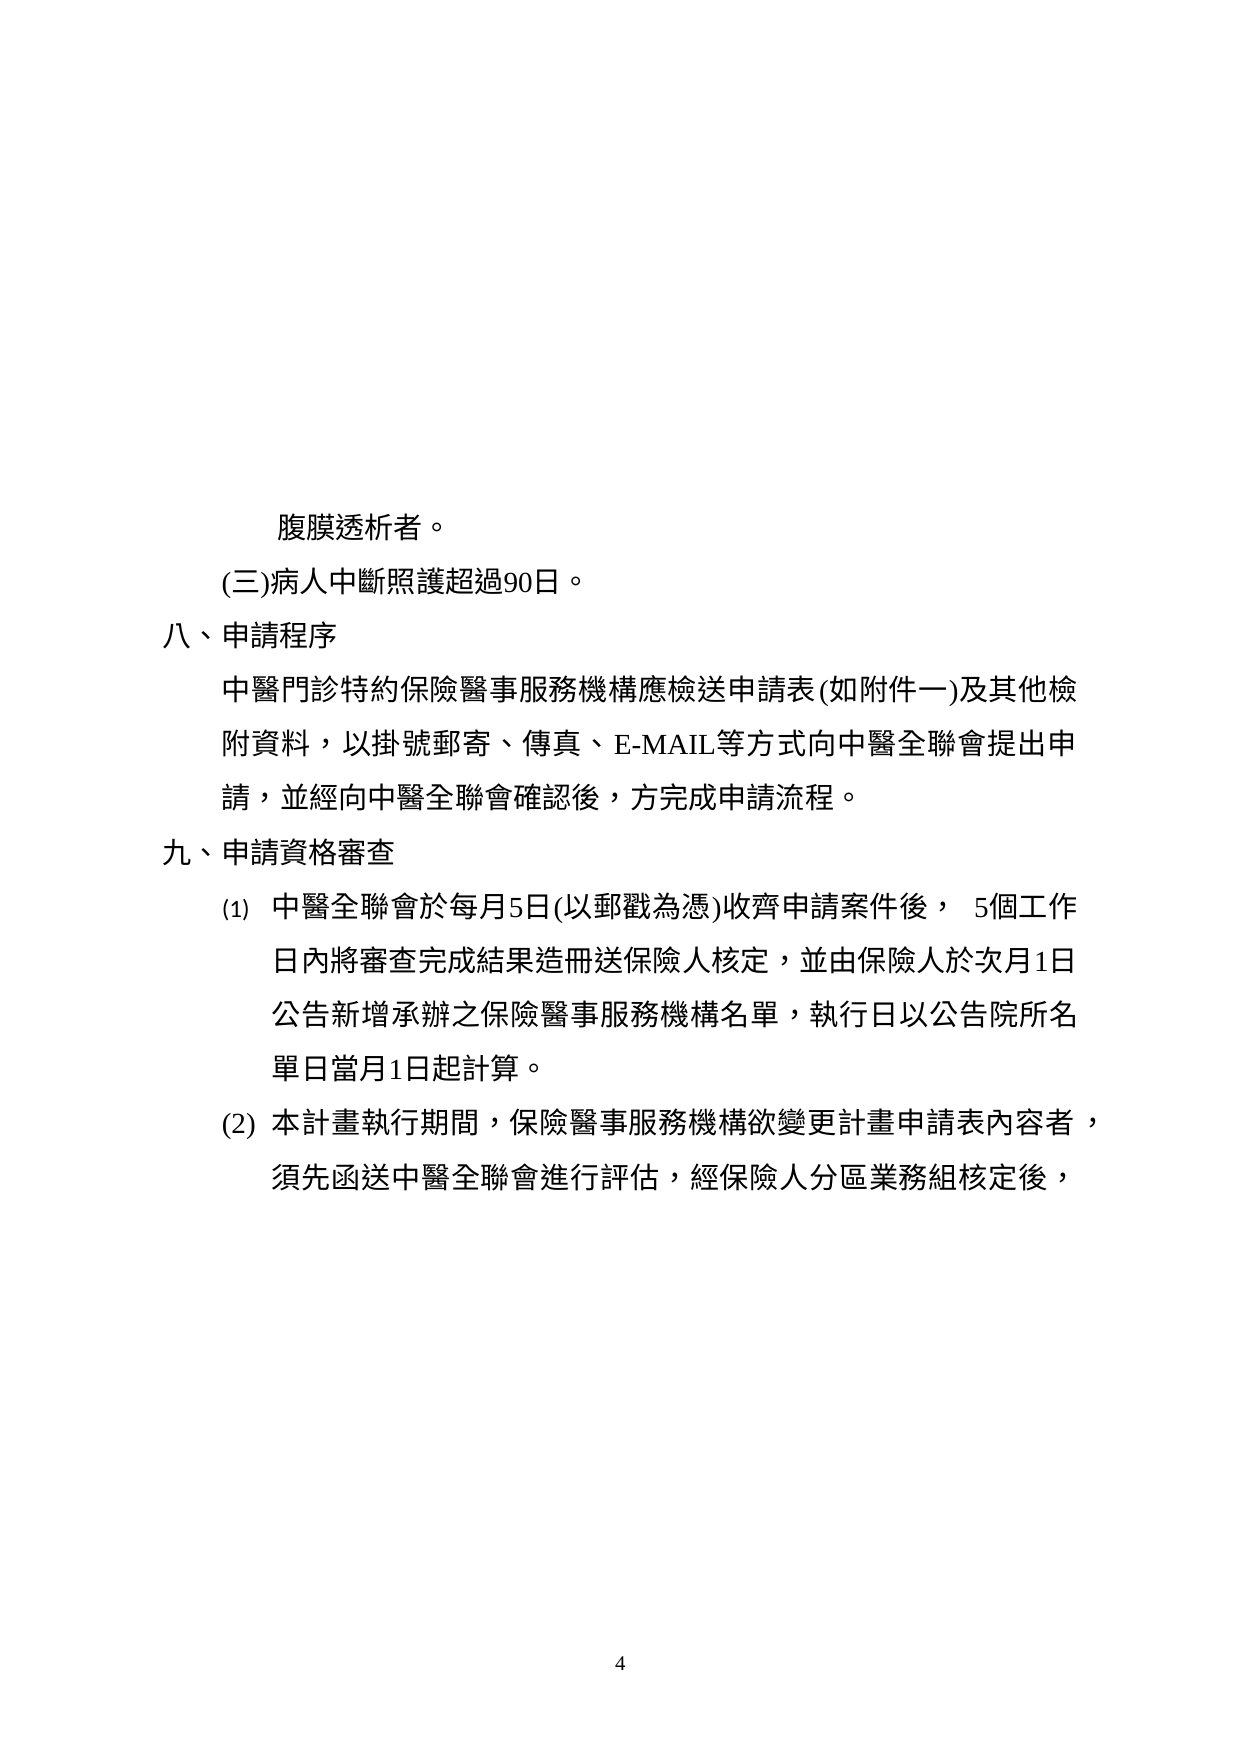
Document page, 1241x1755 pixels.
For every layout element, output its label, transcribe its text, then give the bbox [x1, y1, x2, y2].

list 中醫全聯會於每月5日(以郵戳為憑)收齊申請案件後， 5個工作日內將審查完成結果造冊送保險人核定，並由保險人於次月1日公告新增承辦之保險醫事服務機構名單，執行日以公告院所名單日當月1日起計算。 [222, 874, 1078, 1091]
text (二)於收案期間，發生急性腎衰竭、接受器官移植、接受血液透析、腹膜透析者。 [221, 495, 1078, 549]
text (三)病人中斷照護超過90日。 [221, 549, 1078, 603]
text 中醫門診特約保險醫事服務機構應檢送申請表(如附件一)及其他檢附資料，以掛號郵寄、傳真、E-MAIL等方式向中醫全聯會提出申請，並經向中醫全聯會確認後，方完成申請流程。 [221, 657, 1078, 820]
text 八、申請程序 [162, 603, 1078, 657]
list 本計畫執行期間，保險醫事服務機構欲變更計畫申請表內容者，須先函送中醫全聯會進行評估，經保險人分區業務組核定後，始得變更。 [222, 1091, 1078, 1199]
text 九、申請資格審查 [162, 820, 1078, 874]
